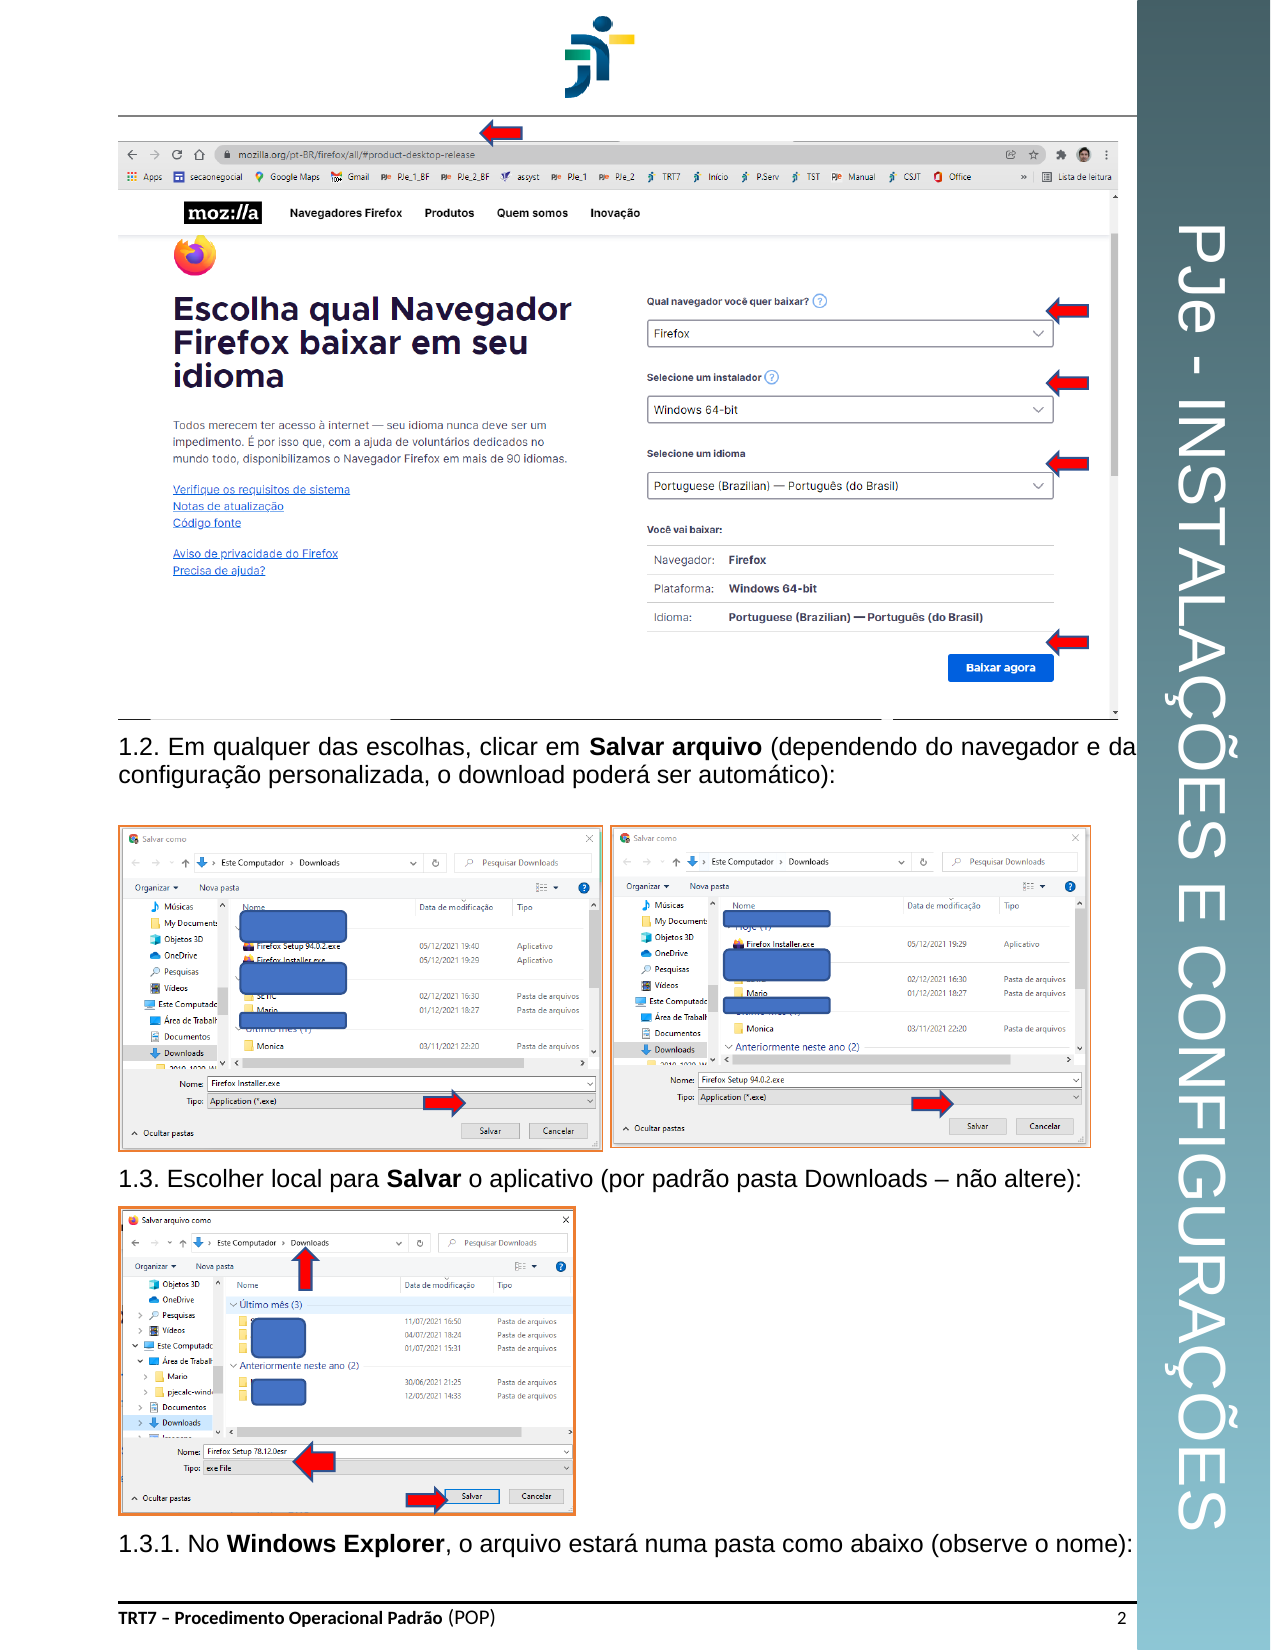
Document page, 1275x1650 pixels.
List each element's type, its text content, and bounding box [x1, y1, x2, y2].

text 1.2. Em qualquer das escolhas, clicar em Salvar arquivo (dependendo do navegador e da configuração personalizada, o download poderá ser automático): [118, 732, 1137, 789]
text 1.3. Escolher local para Salvar o aplicativo (por padrão pasta Downloads – não altere): [118, 1164, 1137, 1193]
text 1.3.1. No Windows Explorer, o arquivo estará numa pasta como abaixo (observe o nome): [118, 1529, 1137, 1558]
